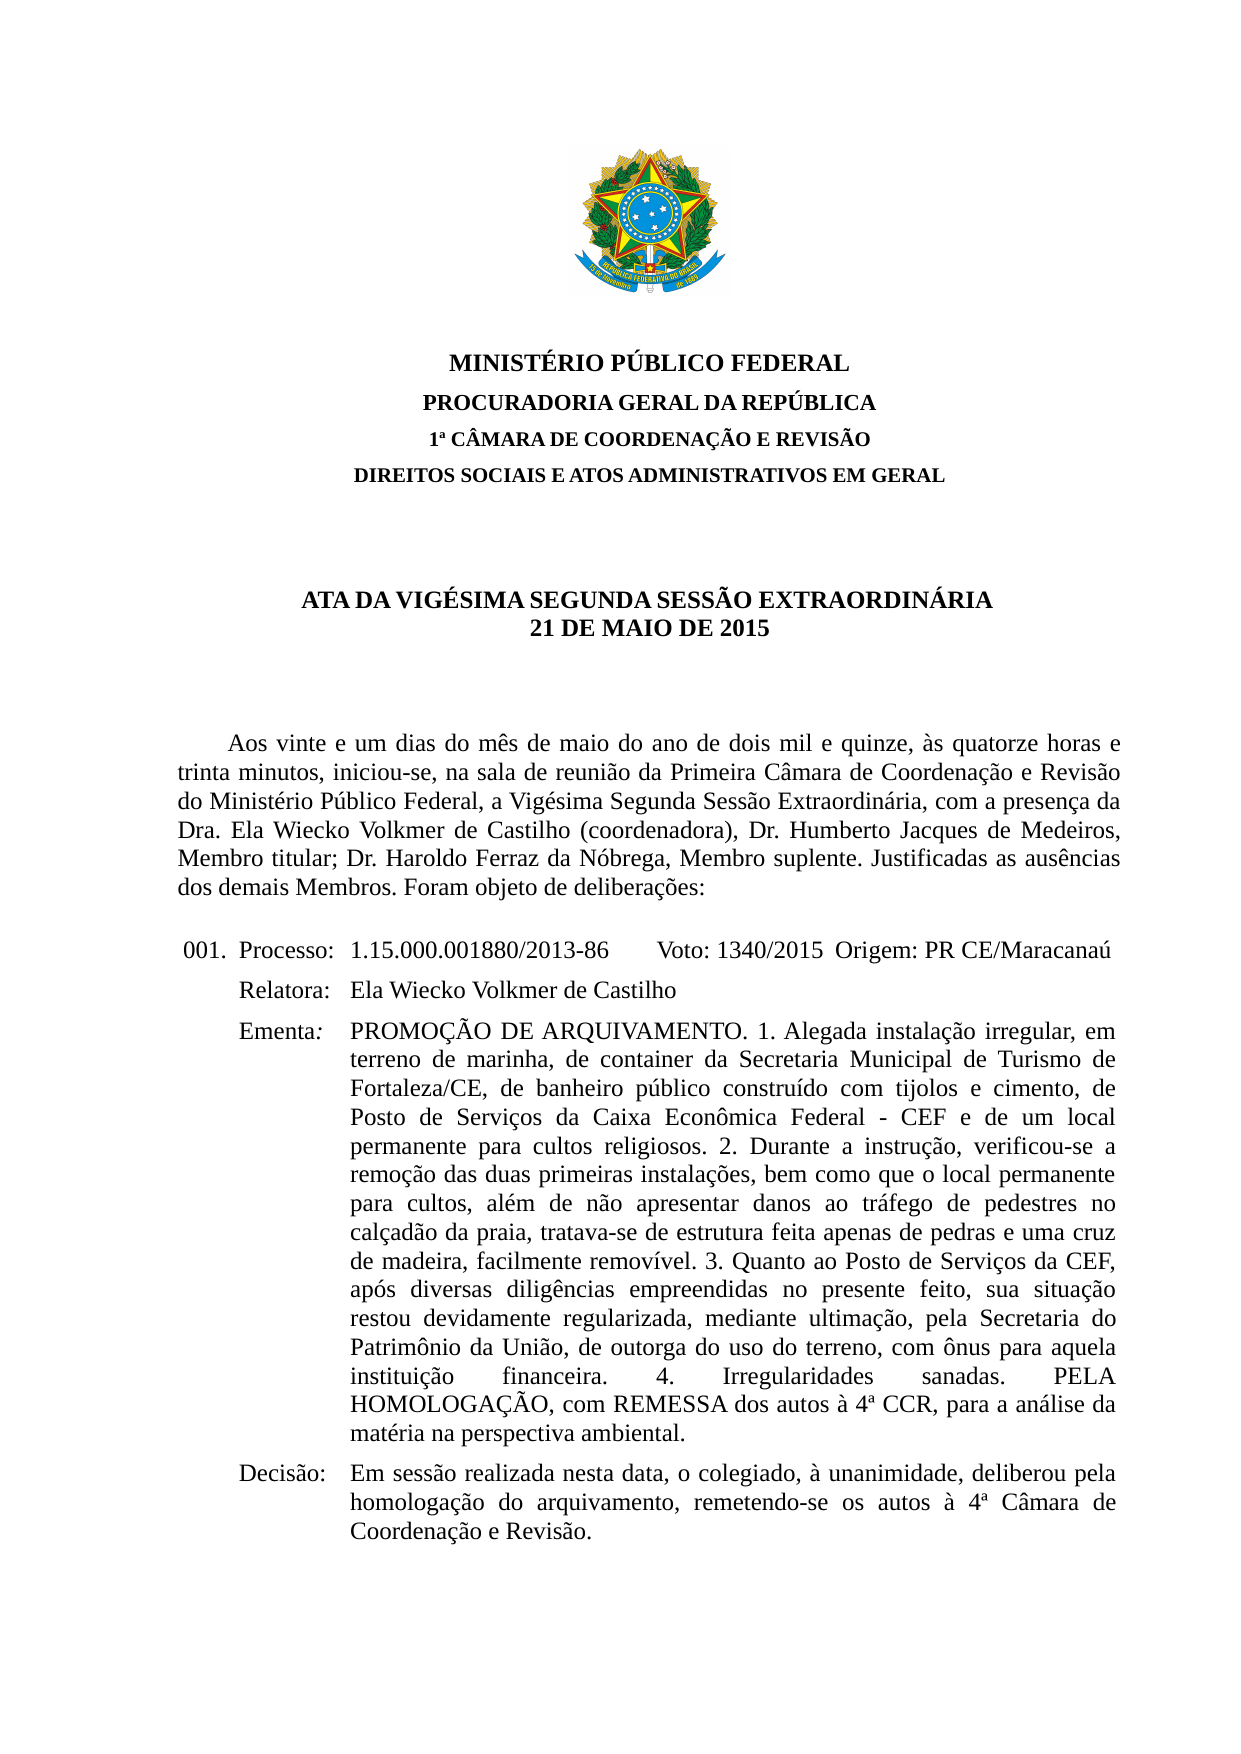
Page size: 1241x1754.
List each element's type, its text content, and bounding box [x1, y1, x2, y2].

table_cell Ementa: [233, 1010, 344, 1453]
text MINISTÉRIO PÚBLICO FEDERAL [177, 348, 1122, 377]
text PROCURADORIA GERAL DA REPÚBLICA [177, 389, 1122, 415]
table_cell PROMOÇÃO DE ARQUIVAMENTO. 1. Alegada instalação irregular, em terreno de marinha, de container da Secretaria Municipal de Turismo de Fortaleza/CE, de banheiro público construído com tijolos e cimento, de Posto de Serviços da Caixa Econômica Federal - CEF e de um local permanente para cultos religiosos. 2. Durante a instrução, verificou-se a remoção das duas primeiras instalações, bem como que o local permanente para cultos, além de não apresentar danos ao tráfego de pedestres no calçadão da praia, tratava-se de estrutura feita apenas de pedras e uma cruz de madeira, facilmente removível. 3. Quanto ao Posto de Serviços da CEF, após diversas diligências empreendidas no presente feito, sua situação restou devidamente regularizada, mediante ultimação, pela Secretaria do Patrimônio da União, de outorga do uso do terreno, com ônus para aquela instituição financeira. 4. Irregularidades sanadas. PELA HOMOLOGAÇÃO, com REMESSA dos autos à 4ª CCR, para a análise da matéria na perspectiva ambiental. [344, 1010, 1122, 1453]
text DIREITOS SOCIAIS E ATOS ADMINISTRATIVOS EM GERAL [177, 463, 1122, 487]
table_header Origem: PR CE/Maracanaú [829, 930, 1122, 970]
text 1ª CÂMARA DE COORDENAÇÃO E REVISÃO [177, 427, 1122, 451]
table_cell [177, 1453, 233, 1551]
table_cell [177, 1010, 233, 1453]
text Aos vinte e um dias do mês de maio do ano de dois mil e quinze, às quatorze horas e trinta minutos, iniciou-se, na sala de reunião da Primeira Câmara de Coordenação e Revisão do Ministério Público Federal, a Vigésima Segunda Sessão Extraordinária, com a presença da Dra. Ela Wiecko Volkmer de Castilho (coordenadora), Dr. Humberto Jacques de Medeiros, Membro titular; Dr. Haroldo Ferraz da Nóbrega, Membro suplente. Justificadas as ausências dos demais Membros. Foram objeto de deliberações: [177, 728, 1122, 901]
table_cell Ela Wiecko Volkmer de Castilho [344, 970, 1122, 1010]
picture [569, 145, 730, 297]
table_cell Relatora: [233, 970, 344, 1010]
text 21 DE MAIO DE 2015 [177, 613, 1122, 642]
table_header 1.15.000.001880/2013-86 [344, 930, 651, 970]
table_header Voto: 1340/2015 [651, 930, 829, 970]
table_header Processo: [233, 930, 344, 970]
table_cell Em sessão realizada nesta data, o colegiado, à unanimidade, deliberou pela homologação do arquivamento, remetendo-se os autos à 4ª Câmara de Coordenação e Revisão. [344, 1453, 1122, 1551]
table_cell Decisão: [233, 1453, 344, 1551]
table_cell [177, 970, 233, 1010]
text ATA DA VIGÉSIMA SEGUNDA SESSÃO EXTRAORDINÁRIA [177, 585, 1122, 613]
table_header 001. [177, 930, 233, 970]
